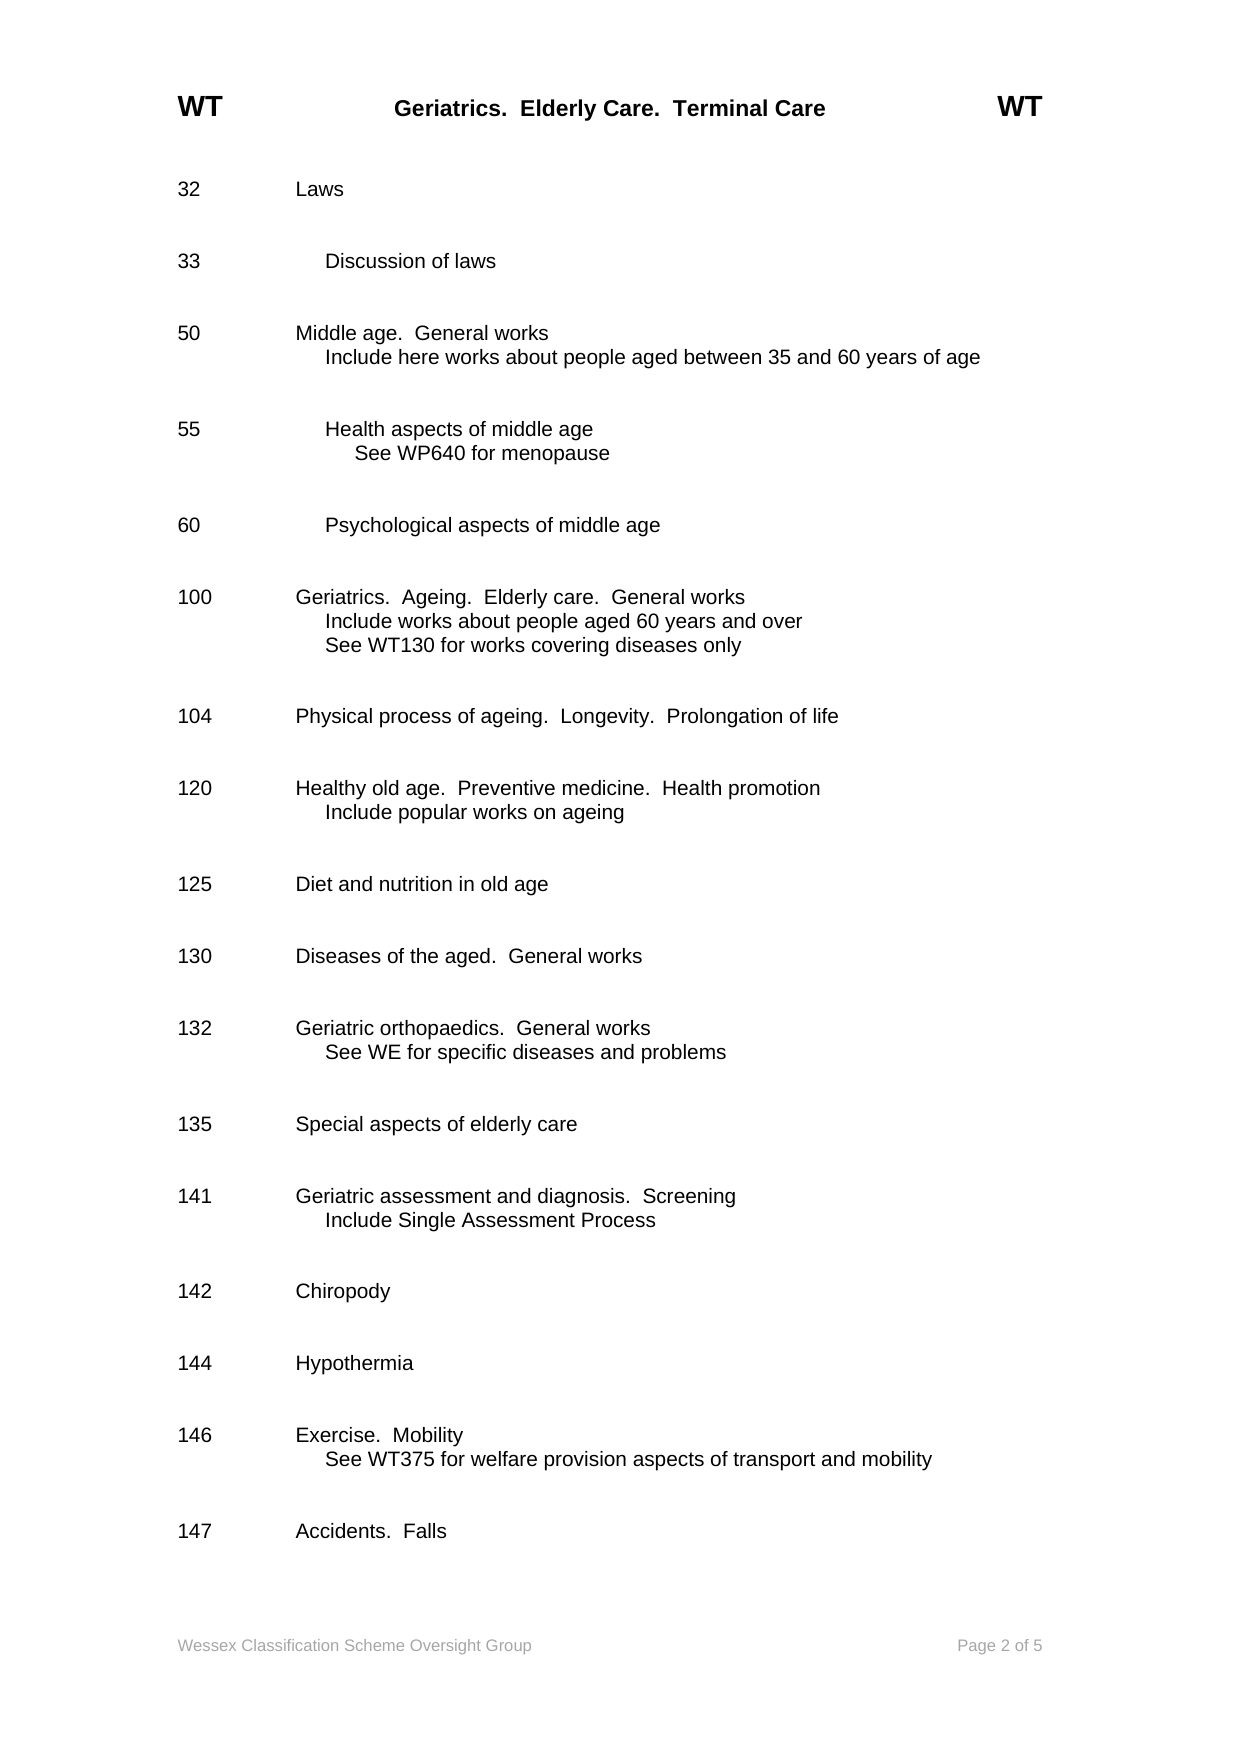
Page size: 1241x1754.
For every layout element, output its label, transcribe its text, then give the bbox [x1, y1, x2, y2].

text See WP640 for menopause [177, 441, 1063, 465]
text 141 Geriatric assessment and diagnosis. Screening [177, 1183, 1063, 1207]
text 144 Hypothermia [177, 1351, 1063, 1375]
text 147 Accidents. Falls [177, 1519, 1063, 1543]
text 104 Physical process of ageing. Longevity. Prolongation of life [177, 704, 1063, 728]
text Include Single Assessment Process [177, 1207, 1063, 1231]
text See WT130 for works covering diseases only [177, 632, 1063, 656]
subtitle 132 Geriatric orthopaedics. General works [177, 1016, 1063, 1040]
text 60 Psychological aspects of middle age [177, 513, 1063, 537]
text Include here works about people aged between 35 and 60 years of age [177, 345, 1063, 369]
text 142 Chiropody [177, 1279, 1063, 1303]
text 100 Geriatrics. Ageing. Elderly care. General works [177, 584, 1063, 608]
subtitle 135 Special aspects of elderly care [177, 1112, 1063, 1136]
text See WT375 for welfare provision aspects of transport and mobility [177, 1447, 1063, 1471]
text 125 Diet and nutrition in old age [177, 872, 1063, 896]
text See WE for specific diseases and problems [177, 1040, 1063, 1064]
text Include popular works on ageing [177, 800, 1063, 824]
text 32 Laws [177, 177, 1063, 201]
text 146 Exercise. Mobility [177, 1423, 1063, 1447]
text 33 Discussion of laws [177, 249, 1063, 273]
text 120 Healthy old age. Preventive medicine. Health promotion [177, 776, 1063, 800]
text 55 Health aspects of middle age [177, 417, 1063, 441]
text 50 Middle age. General works [177, 321, 1063, 345]
text Include works about people aged 60 years and over [177, 608, 1063, 632]
text 130 Diseases of the aged. General works [177, 944, 1063, 968]
